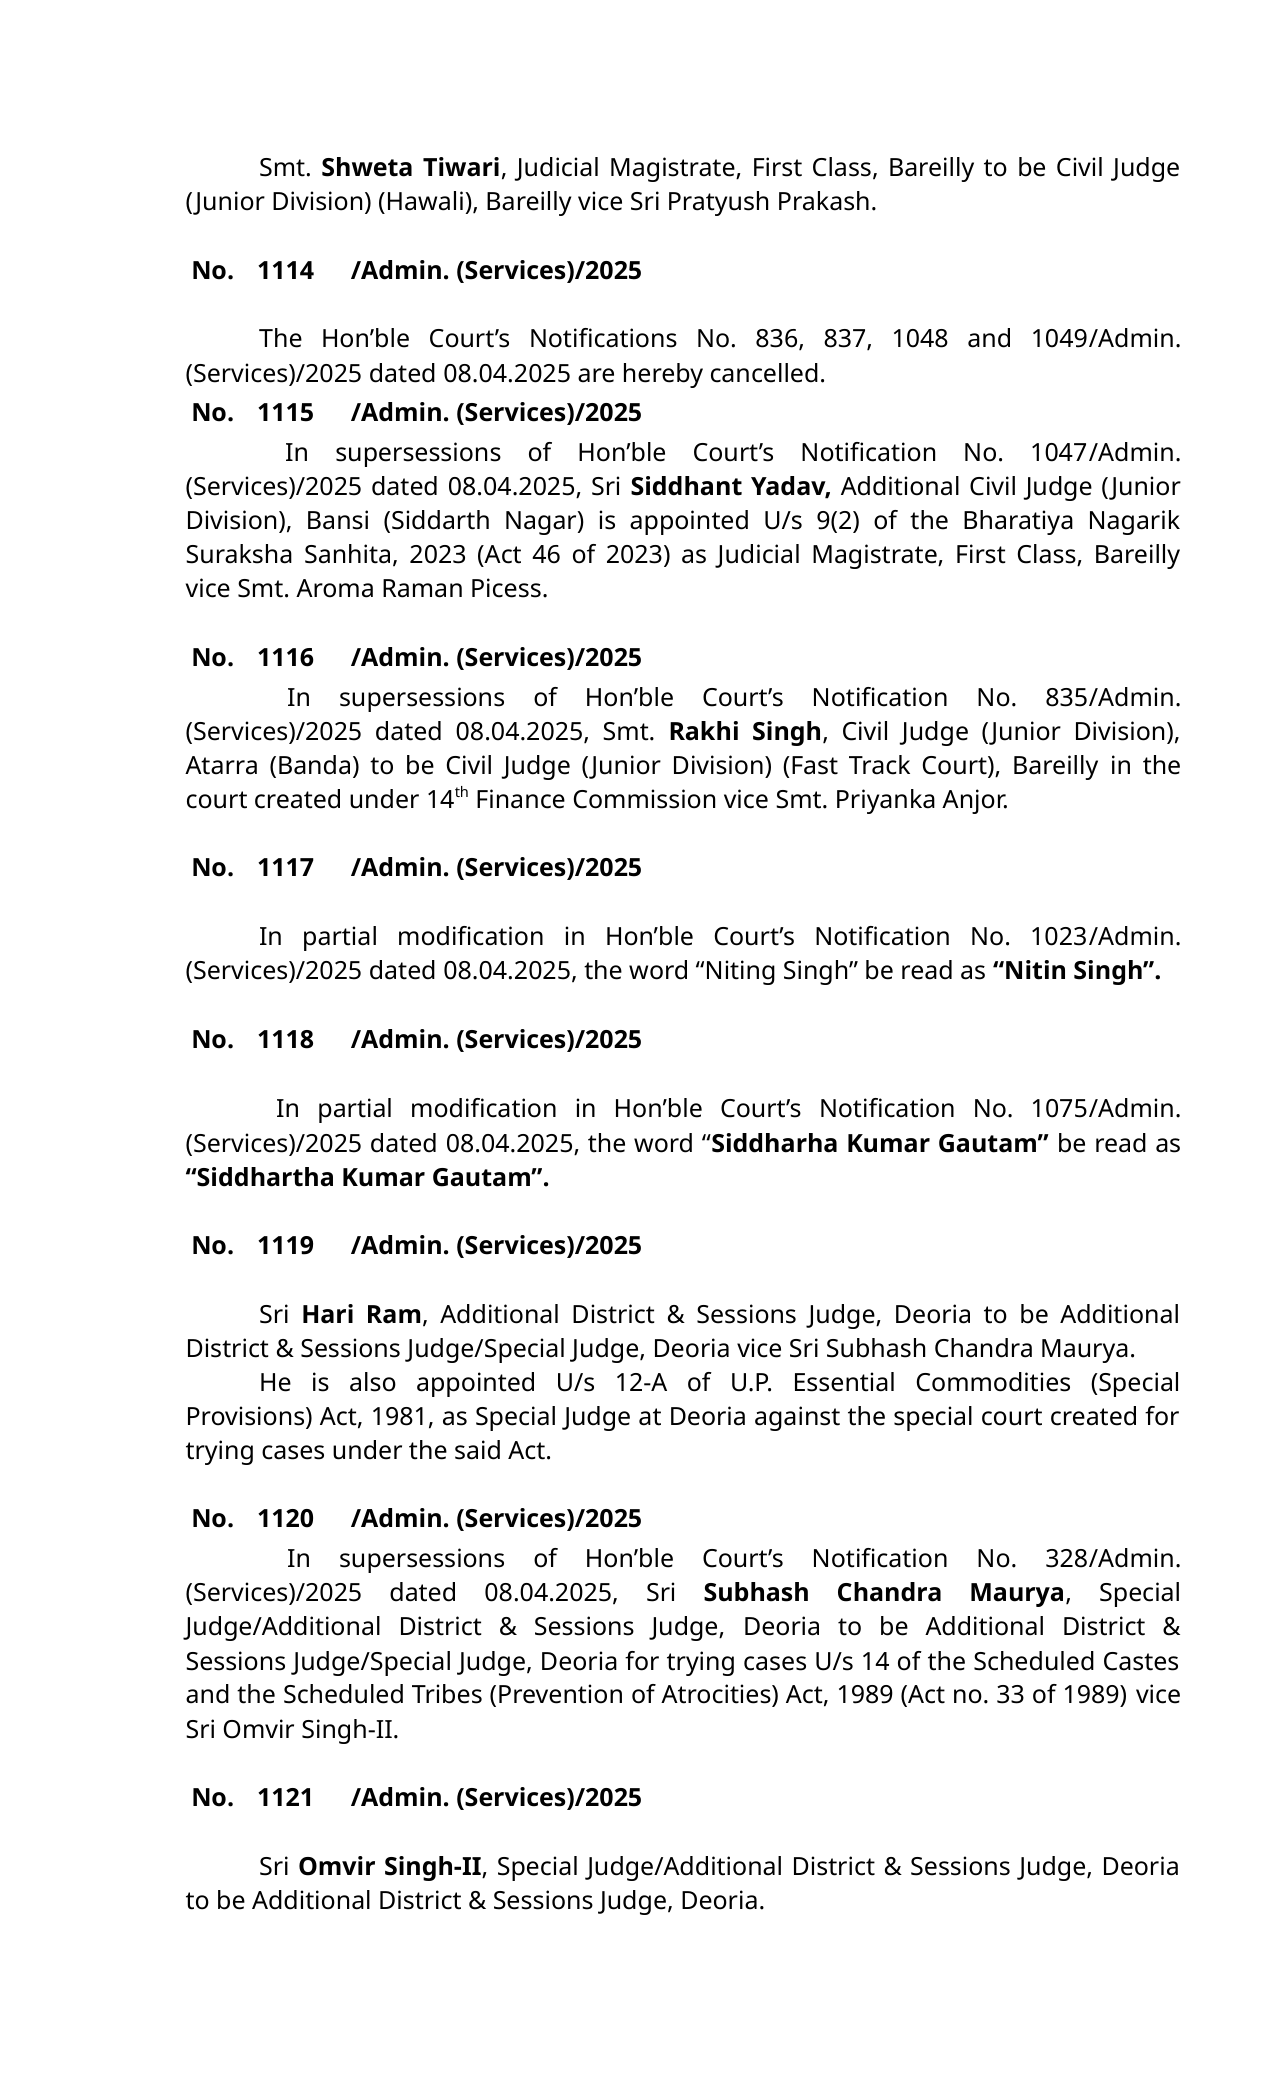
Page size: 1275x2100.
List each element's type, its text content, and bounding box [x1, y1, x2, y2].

table_header No. [185, 634, 251, 679]
subtitle In supersessions of Hon’ble Court’s Notification No. 1047/Admin. (Services)/2025 dated 08.04.2025, Sri Siddhant Yadav, Additional Civil Judge (Junior Division), Bansi (Siddarth Nagar) is appointed U/s 9(2) of the Bharatiya Nagarik Suraksha Sanhita, 2023 (Act 46 of 2023) as Judicial Magistrate, First Class, Bareilly vice Smt. Aroma Raman Picess. [185, 435, 1181, 605]
subtitle In supersessions of Hon’ble Court’s Notification No. 835/Admin. (Services)/2025 dated 08.04.2025, Smt. Rakhi Singh, Civil Judge (Junior Division), Atarra (Banda) to be Civil Judge (Junior Division) (Fast Track Court), Bareilly in the court created under 14th Finance Commission vice Smt. Priyanka Anjor. [185, 679, 1181, 816]
table_header /Admin. (Services)/2025 [345, 1016, 682, 1062]
table_header /Admin. (Services)/2025 [345, 1774, 682, 1819]
table_header 1119 [251, 1222, 345, 1268]
table_header No. [185, 844, 251, 890]
table_header /Admin. (Services)/2025 [345, 1495, 682, 1541]
subtitle The Hon’ble Court’s Notifications No. 836, 837, 1048 and 1049/Admin. (Services)/2025 dated 08.04.2025 are hereby cancelled. [185, 321, 1181, 389]
table_header No. [185, 1016, 251, 1062]
table_header No. [185, 1774, 251, 1819]
table_header 1114 [251, 247, 345, 292]
table_header No. [185, 1222, 251, 1268]
table_header /Admin. (Services)/2025 [345, 247, 682, 292]
table_header No. [185, 247, 251, 292]
table_header /Admin. (Services)/2025 [345, 1222, 682, 1268]
subtitle In partial modification in Hon’ble Court’s Notification No. 1023/Admin. (Services)/2025 dated 08.04.2025, the word “Niting Singh” be read as “Nitin Singh”. [185, 919, 1181, 987]
subtitle In partial modification in Hon’ble Court’s Notification No. 1075/Admin. (Services)/2025 dated 08.04.2025, the word “Siddharha Kumar Gautam” be read as “Siddhartha Kumar Gautam”. [185, 1091, 1181, 1193]
subtitle Smt. Shweta Tiwari, Judicial Magistrate, First Class, Bareilly to be Civil Judge (Junior Division) (Hawali), Bareilly vice Sri Pratyush Prakash. [185, 150, 1181, 218]
table_header /Admin. (Services)/2025 [345, 844, 682, 890]
table_header 1121 [251, 1774, 345, 1819]
subtitle Sri Omvir Singh-II, Special Judge/Additional District & Sessions Judge, Deoria to be Additional District & Sessions Judge, Deoria. [185, 1848, 1181, 1916]
subtitle In supersessions of Hon’ble Court’s Notification No. 328/Admin. (Services)/2025 dated 08.04.2025, Sri Subhash Chandra Maurya, Special Judge/Additional District & Sessions Judge, Deoria to be Additional District & Sessions Judge/Special Judge, Deoria for trying cases U/s 14 of the Scheduled Castes and the Scheduled Tribes (Prevention of Atrocities) Act, 1989 (Act no. 33 of 1989) vice Sri Omvir Singh-II. [185, 1541, 1181, 1745]
table_header 1115 [251, 389, 345, 435]
subtitle Sri Hari Ram, Additional District & Sessions Judge, Deoria to be Additional District & Sessions Judge/Special Judge, Deoria vice Sri Subhash Chandra Maurya. [185, 1296, 1181, 1364]
table_header /Admin. (Services)/2025 [345, 389, 682, 435]
table_header 1120 [251, 1495, 345, 1541]
subtitle He is also appointed U/s 12-A of U.P. Essential Commodities (Special Provisions) Act, 1981, as Special Judge at Deoria against the special court created for trying cases under the said Act. [185, 1364, 1181, 1467]
table_header No. [185, 389, 251, 435]
table_header 1118 [251, 1016, 345, 1062]
table_header No. [185, 1495, 251, 1541]
table_header 1117 [251, 844, 345, 890]
table_header 1116 [251, 634, 345, 679]
table_header /Admin. (Services)/2025 [345, 634, 682, 679]
